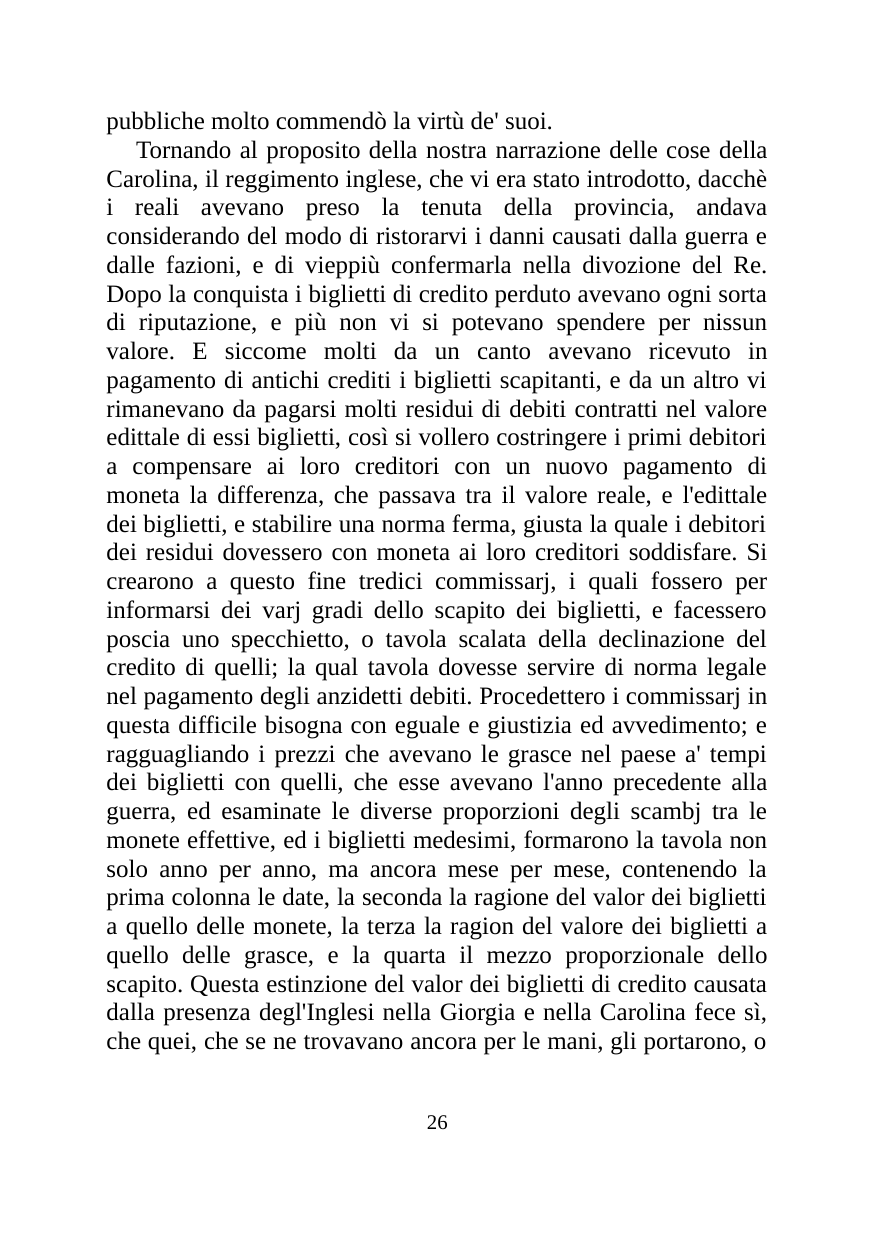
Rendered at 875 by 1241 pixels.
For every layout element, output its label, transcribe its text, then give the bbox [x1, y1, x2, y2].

text Tornando al proposito della nostra narrazione delle cose della Carolina, il reggimento inglese, che vi era stato introdotto, dacchè i reali avevano preso la tenuta della provincia, andava considerando del modo di ristorarvi i danni causati dalla guerra e dalle fazioni, e di vieppiù confermarla nella divozione del Re. Dopo la conquista i biglietti di credito perduto avevano ogni sorta di riputazione, e più non vi si potevano spendere per nissun valore. E siccome molti da un canto avevano ricevuto in pagamento di antichi crediti i biglietti scapitanti, e da un altro vi rimanevano da pagarsi molti residui di debiti contratti nel valore edittale di essi biglietti, così si vollero costringere i primi debitori a compensare ai loro creditori con un nuovo pagamento di moneta la differenza, che passava tra il valore reale, e l'edittale dei biglietti, e stabilire una norma ferma, giusta la quale i debitori dei residui dovessero con moneta ai loro creditori soddisfare. Si crearono a questo fine tredici commissarj, i quali fossero per informarsi dei varj gradi dello scapito dei biglietti, e facessero poscia uno specchietto, o tavola scalata della declinazione del credito di quelli; la qual tavola dovesse servire di norma legale nel pagamento degli anzidetti debiti. Procedettero i commissarj in questa difficile bisogna con eguale e giustizia ed avvedimento; e ragguagliando i prezzi che avevano le grasce nel paese a' tempi dei biglietti con quelli, che esse avevano l'anno precedente alla guerra, ed esaminate le diverse proporzioni degli scambj tra le monete effettive, ed i biglietti medesimi, formarono la tavola non solo anno per anno, ma ancora mese per mese, contenendo la prima colonna le date, la seconda la ragione del valor dei biglietti a quello delle monete, la terza la ragion del valore dei biglietti a quello delle grasce, e la quarta il mezzo proporzionale dello scapito. Questa estinzione del valor dei biglietti di credito causata dalla presenza degl'Inglesi nella Giorgia e nella Carolina fece sì, che quei, che se ne trovavano ancora per le mani, gli portarono, o [106, 135, 768, 1055]
text pubbliche molto commendò la virtù de' suoi. [106, 106, 768, 135]
